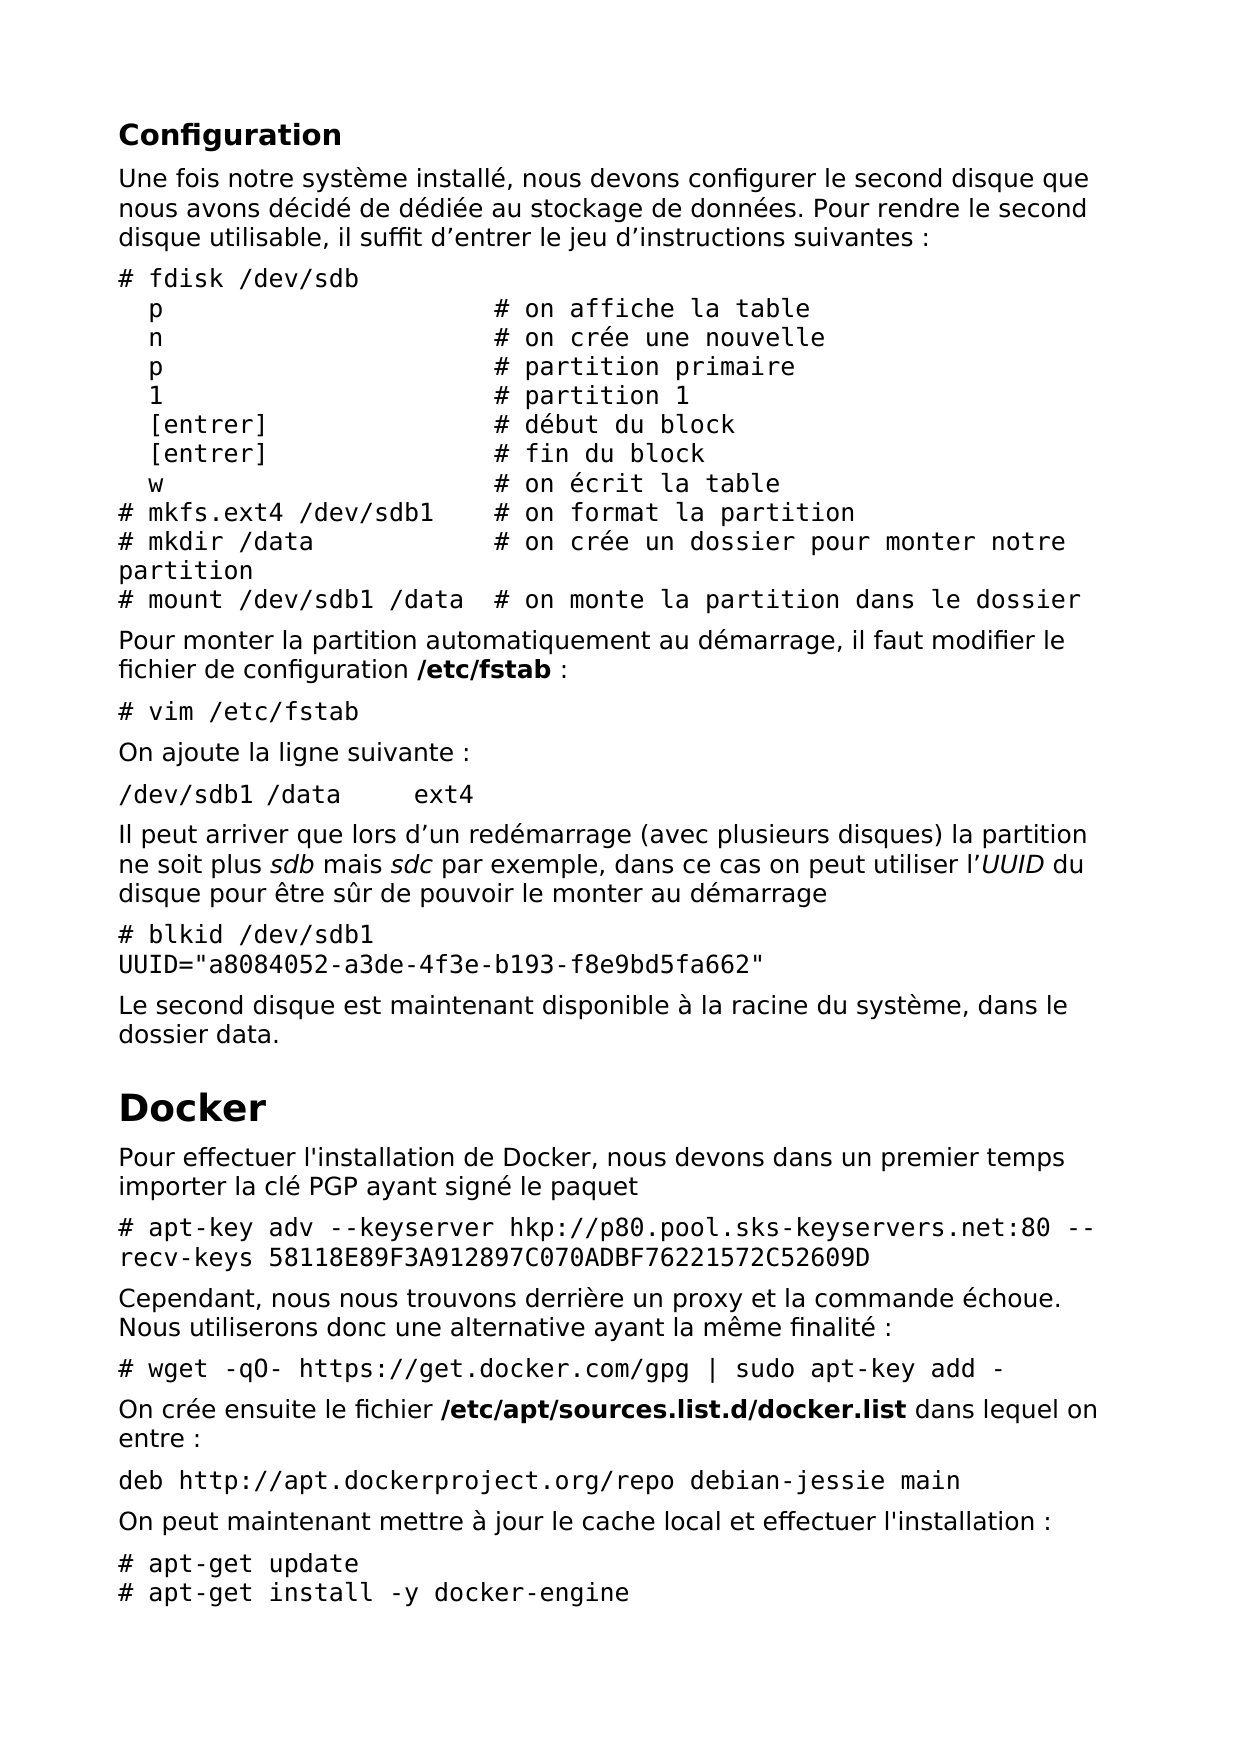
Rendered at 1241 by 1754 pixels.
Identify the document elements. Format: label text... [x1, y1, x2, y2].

text # apt-key adv --keyserver hkp://p80.pool.sks-keyservers.net:80 --recv-keys 58118E89F3A912897C070ADBF76221572C52609D [118, 1214, 1122, 1272]
subtitle Docker [118, 1087, 1122, 1130]
text Il peut arriver que lors d’un redémarrage (avec plusieurs disques) la partition ne soit plus sdb mais sdc par exemple, dans ce cas on peut utiliser l’UUID du disque pour être sûr de pouvoir le monter au démarrage [118, 821, 1122, 908]
text Une fois notre système installé, nous devons configurer le second disque que nous avons décidé de dédiée au stockage de données. Pour rendre le second disque utilisable, il suffit d’entrer le jeu d’instructions suivantes : [118, 164, 1122, 252]
text # blkid /dev/sdb1 UUID="a8084052-a3de-4f3e-b193-f8e9bd5fa662" [118, 921, 1122, 979]
text # apt-get update # apt-get install -y docker-engine [118, 1549, 1122, 1607]
text # fdisk /dev/sdb p # on affiche la table n # on crée une nouvelle p # partition primaire 1 # partition 1 [entrer] # début du block [entrer] # fin du block w # on écrit la table # mkfs.ext4 /dev/sdb1 # on format la partition # mkdir /data # on crée un dossier pour monter notre partition # mount /dev/sdb1 /data # on monte la partition dans le dossier [118, 264, 1122, 614]
text # vim /etc/fstab [118, 697, 1122, 726]
text Pour monter la partition automatiquement au démarrage, il faut modifier le fichier de configuration /etc/fstab : [118, 626, 1122, 685]
text deb http://apt.dockerproject.org/repo debian-jessie main [118, 1466, 1122, 1496]
text /dev/sdb1 /data ext4 [118, 780, 1122, 809]
subtitle Configuration [118, 118, 1122, 152]
text Cependant, nous nous trouvons derrière un proxy et la commande échoue. Nous utiliserons donc une alternative ayant la même finalité : [118, 1284, 1122, 1342]
text # wget -qO- https://get.docker.com/gpg | sudo apt-key add - [118, 1354, 1122, 1384]
text On peut maintenant mettre à jour le cache local et effectuer l'installation : [118, 1507, 1122, 1536]
text Pour effectuer l'installation de Docker, nous devons dans un premier temps importer la clé PGP ayant signé le paquet [118, 1143, 1122, 1201]
text Le second disque est maintenant disponible à la racine du système, dans le dossier data. [118, 991, 1122, 1049]
text On crée ensuite le fichier /etc/apt/sources.list.d/docker.list dans lequel on entre : [118, 1396, 1122, 1454]
text On ajoute la ligne suivante : [118, 738, 1122, 767]
